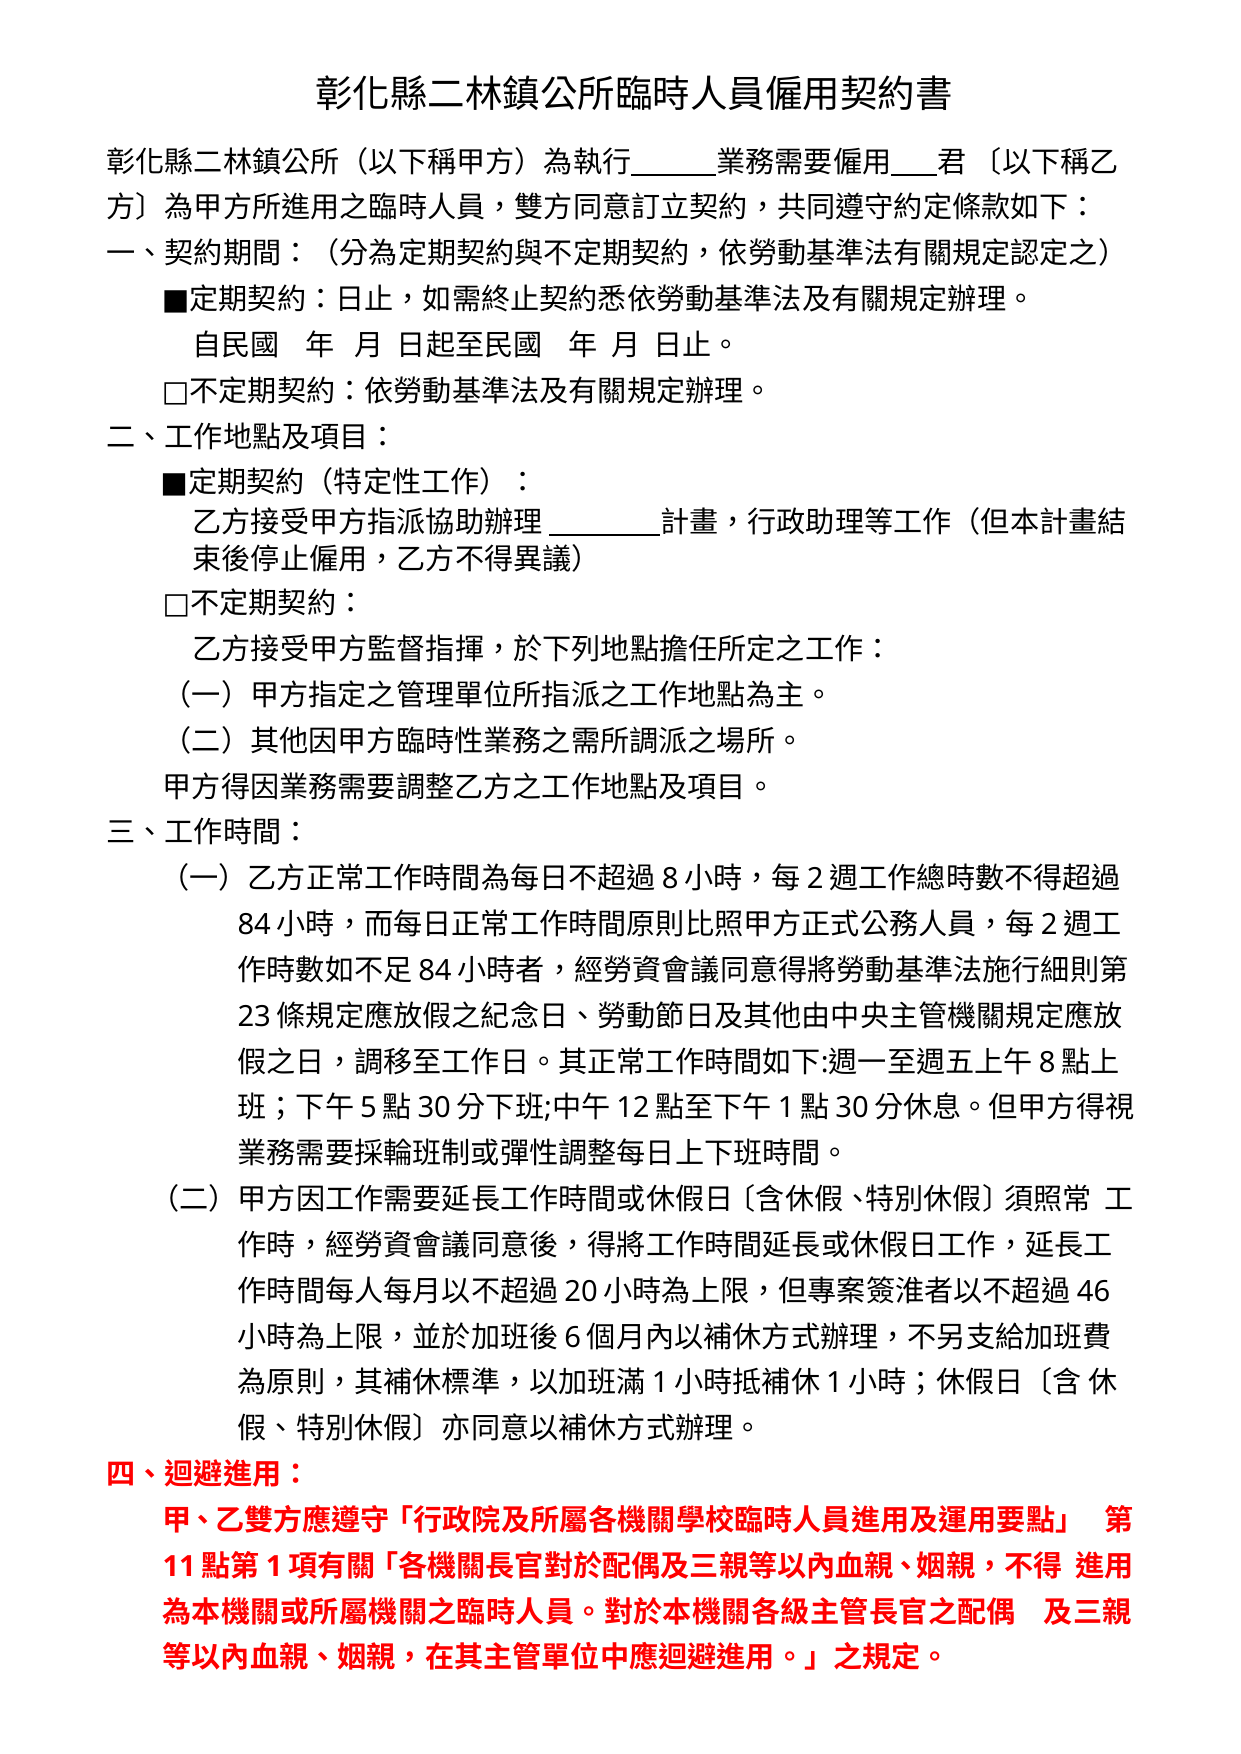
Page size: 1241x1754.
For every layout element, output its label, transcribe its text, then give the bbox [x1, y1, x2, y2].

text 四、迴避進用： [106, 1448, 1134, 1494]
text 甲方得因業務需要調整乙方之工作地點及項目。 [162, 760, 1134, 806]
text 乙方接受甲方指派協助辦理 計畫，行政助理等工作（但本計畫結束後停止僱用，乙方不得異議） [192, 502, 1134, 577]
text □不定期契約：依勞動基準法及有關規定辦理。 [106, 364, 1134, 410]
text （二）其他因甲方臨時性業務之需所調派之場所。 [162, 714, 1134, 760]
text 一、契約期間：（分為定期契約與不定期契約，依勞動基準法有關規定認定之） [106, 227, 1134, 273]
text 二、工作地點及項目： [106, 410, 1134, 456]
text 甲、乙雙方應遵守「行政院及所屬各機關學校臨時人員進用及運用要點」 第11點第1項有關「各機關長官對於配偶及三親等以內血親、姻親，不得 進用為本機關或所屬機關之臨時人員。對於本機關各級主管長官之配偶 及三親等以內血親、姻親，在其主管單位中應迴避進用。」之規定。 [162, 1494, 1134, 1677]
text □不定期契約： [162, 577, 1134, 623]
text ■定期契約：日止，如需終止契約悉依勞動基準法及有關規定辦理。 [106, 273, 1134, 319]
text 三、工作時間： [106, 806, 1134, 852]
text （一）甲方指定之管理單位所指派之工作地點為主。 [162, 669, 1134, 714]
text 彰化縣二林鎮公所（以下稱甲方）為執行 業務需要僱用 君 〔以下稱乙方〕為甲方所進用之臨時人員，雙方同意訂立契約，共同遵守約定條款如下： [106, 135, 1134, 227]
text 彰化縣二林鎮公所臨時人員僱用契約書 [106, 71, 1134, 117]
text ■定期契約（特定性工作）： [106, 456, 1134, 502]
text 乙方接受甲方監督指揮，於下列地點擔任所定之工作： [192, 623, 1134, 669]
text （二）甲方因工作需要延長工作時間或休假日〔含休假、特別休假〕須照常 工作時，經勞資會議同意後，得將工作時間延長或休假日工作，延長工作時間每人每月以不超過20小時為上限，但專案簽淮者以不超過 46小時為上限，並於加班後6個月內以補休方式辦理，不另支給加班費為原則，其補休標準，以加班滿1小時抵補休1小時；休假日〔含 休假、特別休假〕亦同意以補休方式辦理。 [150, 1173, 1134, 1448]
text 自民國 年 月 日起至民國 年 月 日止。 [192, 319, 1134, 364]
text （一）乙方正常工作時間為每日不超過8小時，每2週工作總時數不得超過84小時，而每日正常工作時間原則比照甲方正式公務人員，每2週工作時數如不足84小時者，經勞資會議同意得將勞動基準法施行細則第23條規定應放假之紀念日、勞動節日及其他由中央主管機關規定應放假之日，調移至工作日。其正常工作時間如下:週一至週五上午8點上班；下午5點30分下班;中午12點至下午1點30分休息。但甲方得視業務需要採輪班制或彈性調整每日上下班時間。 [160, 852, 1134, 1173]
